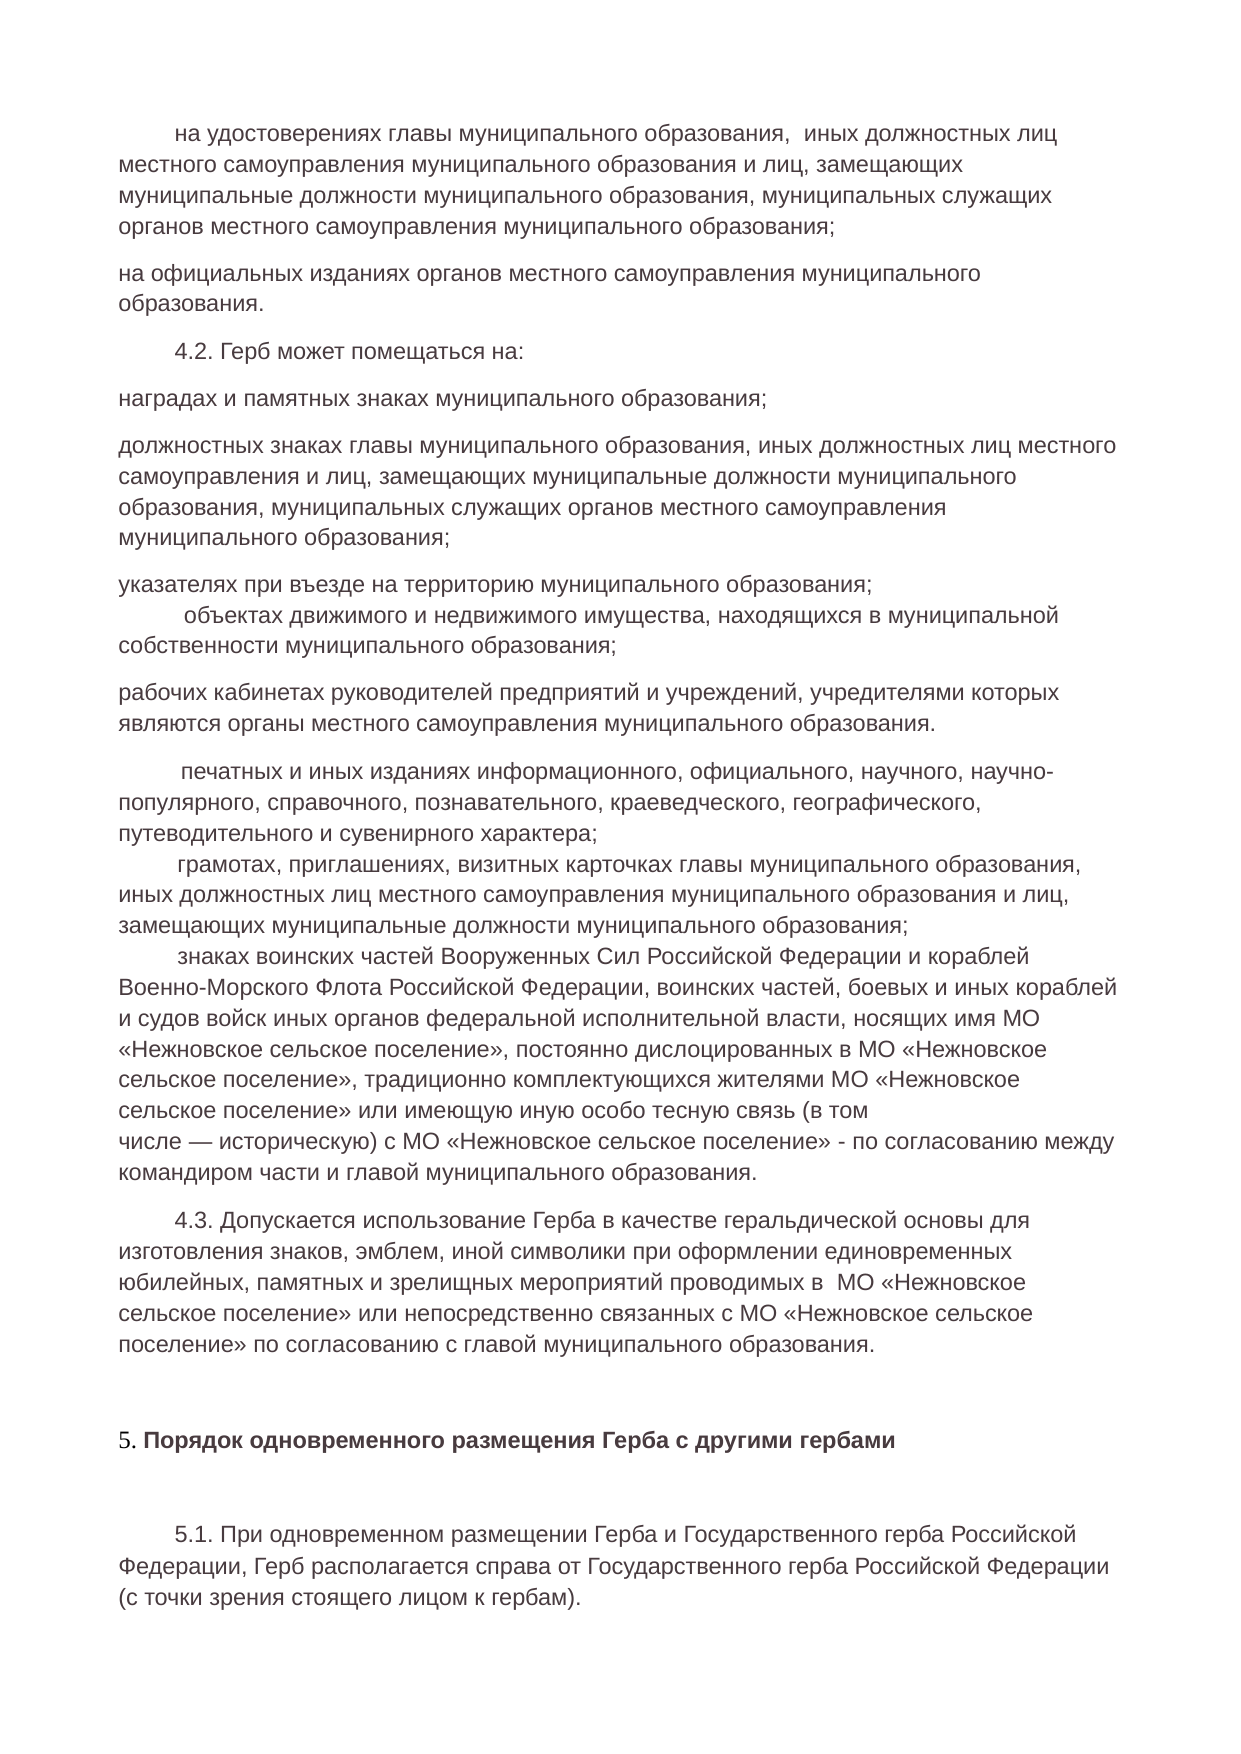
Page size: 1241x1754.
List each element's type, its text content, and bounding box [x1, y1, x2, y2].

text 4.3. Допускается использование Герба в качестве геральдической основы для изготовления знаков, эмблем, иной символики при оформлении единовременных юбилейных, памятных и зрелищных мероприятий проводимых в МО «Нежновское сельское поселение» или непосредственно связанных с МО «Нежновское сельское поселение» по согласованию с главой муниципального образования. [118, 1205, 1122, 1357]
text рабочих кабинетах руководителей предприятий и учреждений, учредителями которых являются органы местного самоуправления муниципального образования. [118, 678, 1122, 736]
text 5.1. При одновременном размещении Герба и Государственного герба Российской Федерации, Герб располагается справа от Государственного герба Российской Федерации (с точки зрения стоящего лицом к гербам). [118, 1519, 1122, 1610]
text 4.2. Герб может помещаться на: [118, 336, 1122, 365]
text печатных и иных изданиях информационного, официального, научного, научно-популярного, справочного, познавательного, краеведческого, географического, путеводительного и сувенирного характера; грамотах, приглашениях, визитных карточках главы муниципального образования, иных должностных лиц местного самоуправления муниципального образования и лиц, замещающих муниципальные должности муниципального образования; знаках воинских частей Вооруженных Сил Российской Федерации и кораблей Военно-Морского Флота Российской Федерации, воинских частей, боевых и иных кораблей и судов войск иных органов федеральной исполнительной власти, носящих имя МО «Нежновское сельское поселение», постоянно дислоцированных в МО «Нежновское сельское поселение», традиционно комплектующихся жителями МО «Нежновское сельское поселение» или имеющую иную особо тесную связь (в том числе — историческую) с МО «Нежновское сельское поселение» - по согласованию между командиром части и главой муниципального образования. [118, 756, 1122, 1185]
text на официальных изданиях органов местного самоуправления муниципального образования. [118, 259, 1122, 317]
list Порядок одновременного размещения Герба с другими гербами [118, 1425, 1122, 1454]
text на удостоверениях главы муниципального образования, иных должностных лиц местного самоуправления муниципального образования и лиц, замещающих муниципальные должности муниципального образования, муниципальных служащих органов местного самоуправления муниципального образования; [118, 118, 1122, 239]
text должностных знаках главы муниципального образования, иных должностных лиц местного самоуправления и лиц, замещающих муниципальные должности муниципального образования, муниципальных служащих органов местного самоуправления муниципального образования; [118, 431, 1122, 551]
text наградах и памятных знаках муниципального образования; [118, 385, 1122, 412]
text указателях при въезде на территорию муниципального образования; объектах движимого и недвижимого имущества, находящихся в муниципальной собственности муниципального образования; [118, 570, 1122, 659]
